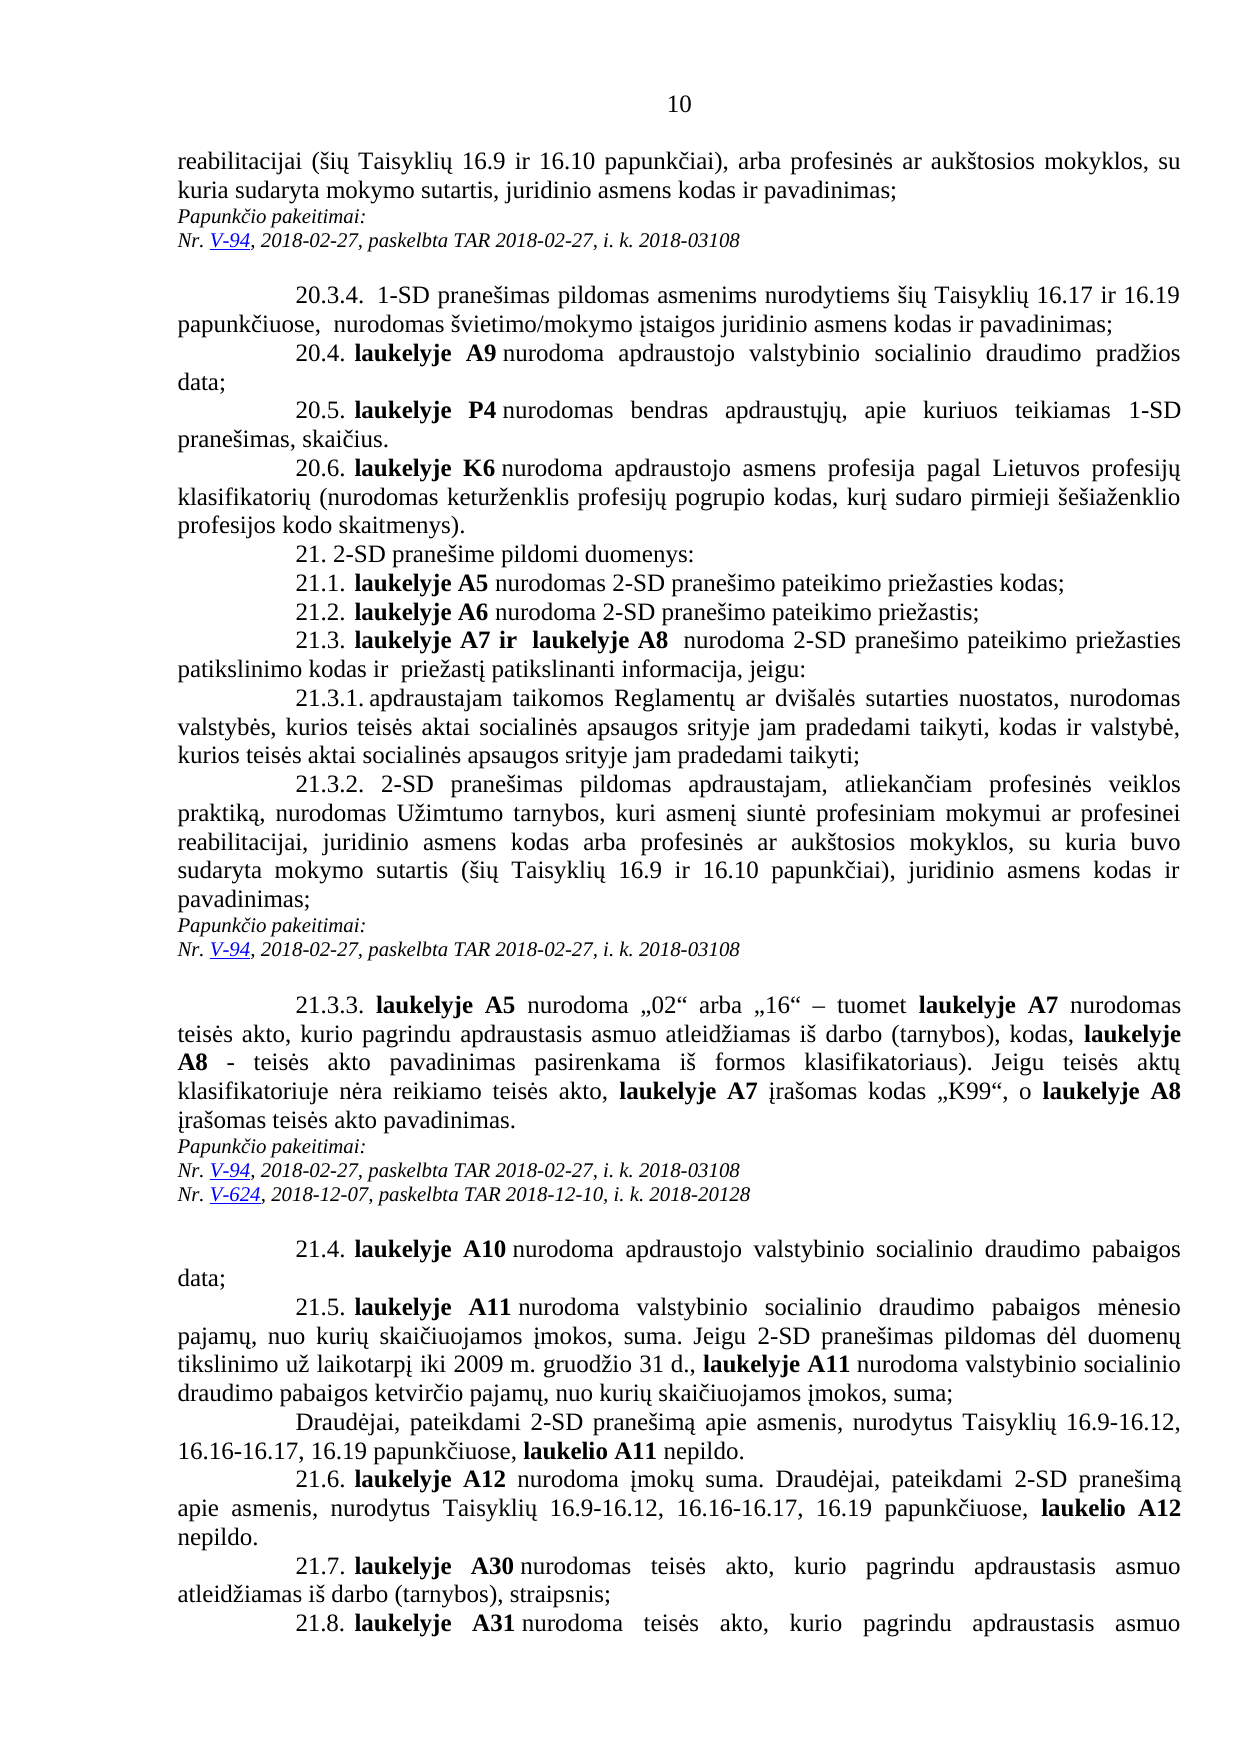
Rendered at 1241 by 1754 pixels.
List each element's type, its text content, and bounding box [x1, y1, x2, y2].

text reabilitacijai (šių Taisyklių 16.9 ir 16.10 papunkčiai), arba profesinės ar aukštosios mokyklos, su kuria sudaryta mokymo sutartis, juridinio asmens kodas ir pavadinimas; [177, 146, 1181, 204]
text Papunkčio pakeitimai: [177, 913, 1181, 937]
text Nr. V-94, 2018-02-27, paskelbta TAR 2018-02-27, i. k. 2018-03108 [177, 937, 1181, 961]
text 20.6. laukelyje K6 nurodoma apdraustojo asmens profesija pagal Lietuvos profesijų klasifikatorių (nurodomas keturženklis profesijų pogrupio kodas, kurį sudaro pirmieji šešiaženklio profesijos kodo skaitmenys). [177, 453, 1181, 539]
text 21.3.3. laukelyje A5 nurodoma „02“ arba „16“ – tuomet laukelyje A7 nurodomas teisės akto, kurio pagrindu apdraustasis asmuo atleidžiamas iš darbo (tarnybos), kodas, laukelyje A8 - teisės akto pavadinimas pasirenkama iš formos klasifikatoriaus). Jeigu teisės aktų klasifikatoriuje nėra reikiamo teisės akto, laukelyje A7 įrašomas kodas „K99“, o laukelyje A8 įrašomas teisės akto pavadinimas. [177, 990, 1181, 1134]
text 21.3.1. apdraustajam taikomos Reglamentų ar dvišalės sutarties nuostatos, nurodomas valstybės, kurios teisės aktai socialinės apsaugos srityje jam pradedami taikyti, kodas ir valstybė, kurios teisės aktai socialinės apsaugos srityje jam pradedami taikyti; [177, 683, 1181, 769]
text Draudėjai, pateikdami 2-SD pranešimą apie asmenis, nurodytus Taisyklių 16.9-16.12, 16.16-16.17, 16.19 papunkčiuose, laukelio A11 nepildo. [177, 1407, 1181, 1464]
text 21. 2-SD pranešime pildomi duomenys: [177, 539, 1181, 568]
text 21.7. laukelyje A30 nurodomas teisės akto, kurio pagrindu apdraustasis asmuo atleidžiamas iš darbo (tarnybos), straipsnis; [177, 1551, 1181, 1608]
text 21.3.2. 2-SD pranešimas pildomas apdraustajam, atliekančiam profesinės veiklos praktiką, nurodomas Užimtumo tarnybos, kuri asmenį siuntė profesiniam mokymui ar profesinei reabilitacijai, juridinio asmens kodas arba profesinės ar aukštosios mokyklos, su kuria buvo sudaryta mokymo sutartis (šių Taisyklių 16.9 ir 16.10 papunkčiai), juridinio asmens kodas ir pavadinimas; [177, 769, 1181, 913]
text 21.4. laukelyje A10 nurodoma apdraustojo valstybinio socialinio draudimo pabaigos data; [177, 1234, 1181, 1292]
text 21.3. laukelyje A7 ir laukelyje A8 nurodoma 2-SD pranešimo pateikimo priežasties patikslinimo kodas ir priežastį patikslinanti informacija, jeigu: [177, 626, 1181, 683]
text 20.4. laukelyje A9 nurodoma apdraustojo valstybinio socialinio draudimo pradžios data; [177, 338, 1181, 396]
text Papunkčio pakeitimai: [177, 1134, 1181, 1158]
text 21.1. laukelyje A5 nurodomas 2-SD pranešimo pateikimo priežasties kodas; [177, 568, 1181, 597]
text Nr. V-94, 2018-02-27, paskelbta TAR 2018-02-27, i. k. 2018-03108 [177, 1158, 1181, 1182]
text Papunkčio pakeitimai: [177, 204, 1181, 228]
text 20.5. laukelyje P4 nurodomas bendras apdraustųjų, apie kuriuos teikiamas 1-SD pranešimas, skaičius. [177, 396, 1181, 453]
text Nr. V-94, 2018-02-27, paskelbta TAR 2018-02-27, i. k. 2018-03108 [177, 228, 1181, 252]
text 21.5. laukelyje A11 nurodoma valstybinio socialinio draudimo pabaigos mėnesio pajamų, nuo kurių skaičiuojamos įmokos, suma. Jeigu 2-SD pranešimas pildomas dėl duomenų tikslinimo už laikotarpį iki 2009 m. gruodžio 31 d., laukelyje A11 nurodoma valstybinio socialinio draudimo pabaigos ketvirčio pajamų, nuo kurių skaičiuojamos įmokos, suma; [177, 1292, 1181, 1407]
text Nr. V-624, 2018-12-07, paskelbta TAR 2018-12-10, i. k. 2018-20128 [177, 1182, 1181, 1206]
text 21.8. laukelyje A31 nurodoma teisės akto, kurio pagrindu apdraustasis asmuo [177, 1608, 1181, 1637]
text 20.3.4. 1-SD pranešimas pildomas asmenims nurodytiems šių Taisyklių 16.17 ir 16.19 papunkčiuose, nurodomas švietimo/mokymo įstaigos juridinio asmens kodas ir pavadinimas; [177, 281, 1181, 338]
text 21.2. laukelyje A6 nurodoma 2-SD pranešimo pateikimo priežastis; [177, 597, 1181, 626]
text 21.6. laukelyje A12 nurodoma įmokų suma. Draudėjai, pateikdami 2-SD pranešimą apie asmenis, nurodytus Taisyklių 16.9-16.12, 16.16-16.17, 16.19 papunkčiuose, laukelio A12 nepildo. [177, 1464, 1181, 1551]
